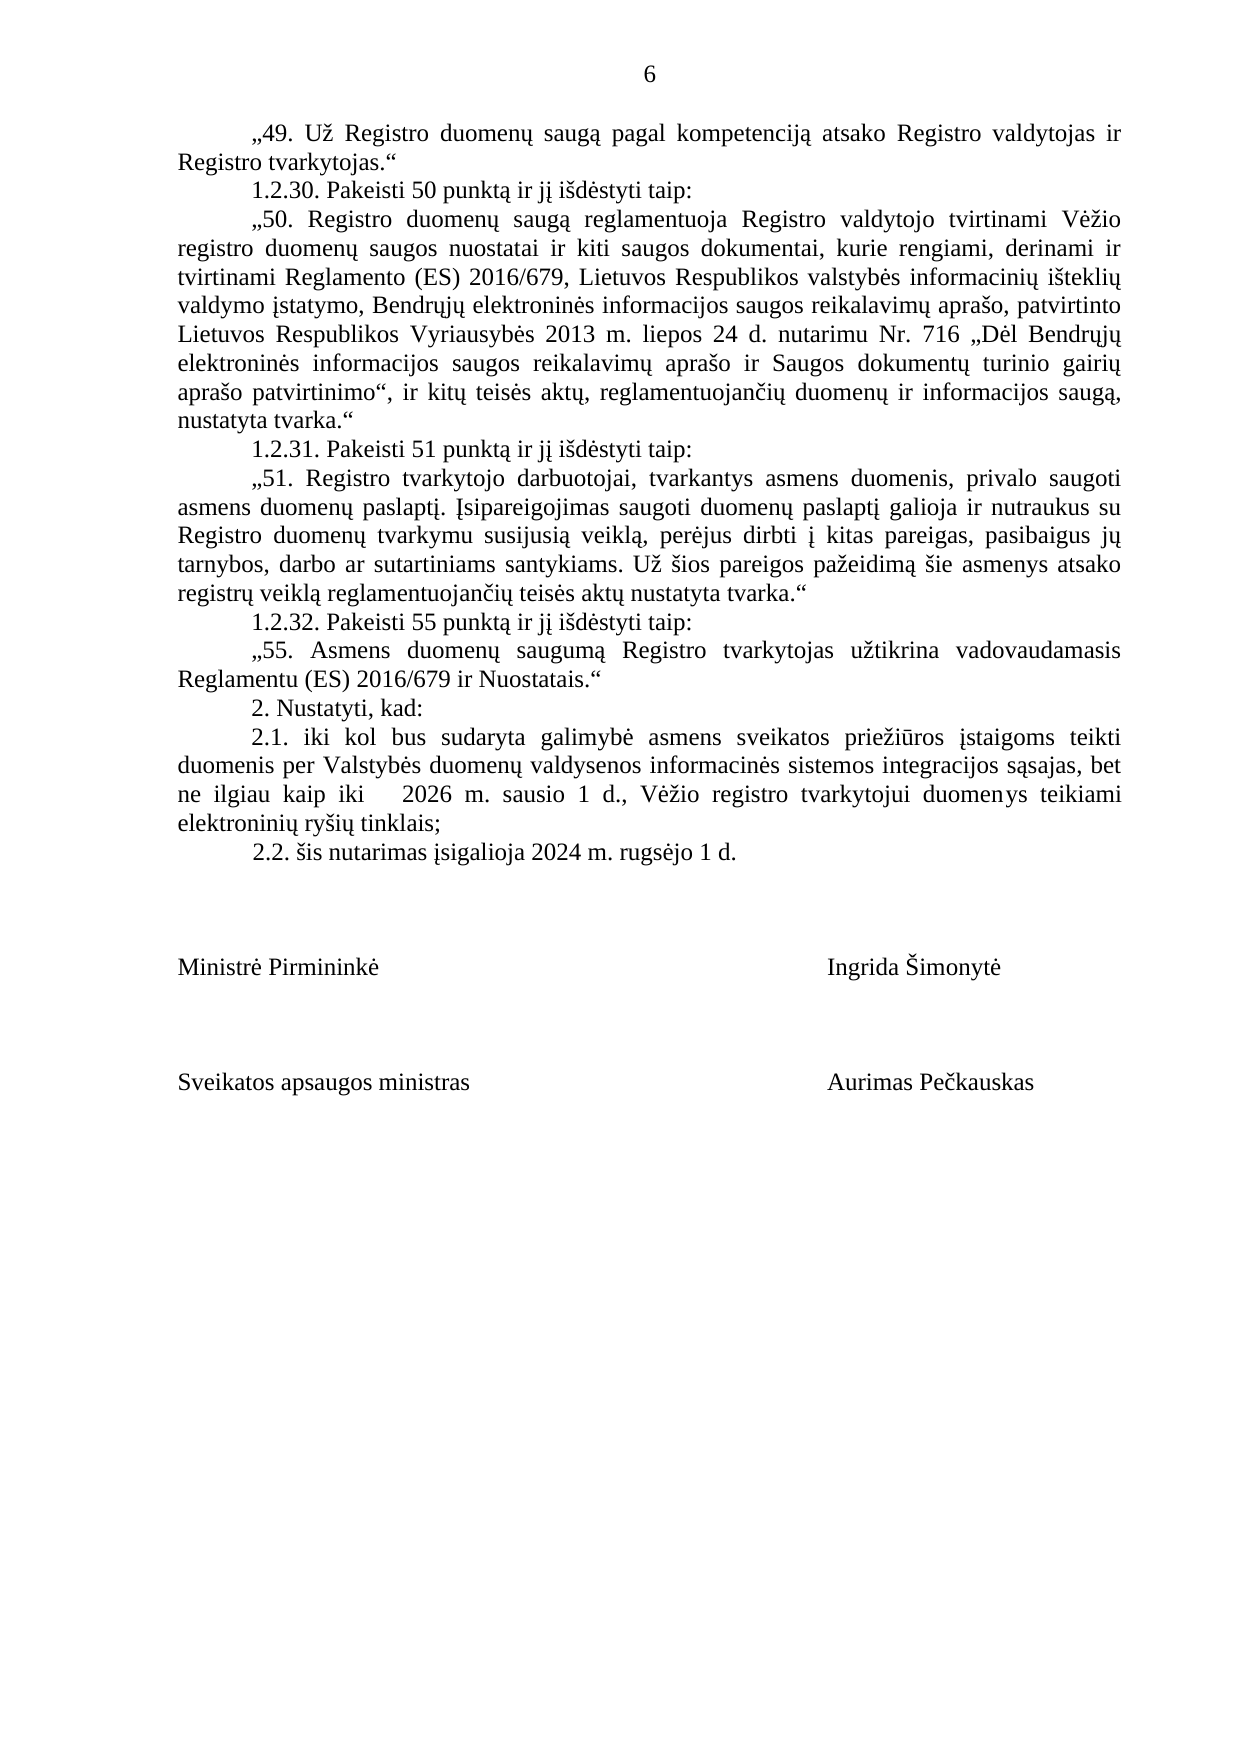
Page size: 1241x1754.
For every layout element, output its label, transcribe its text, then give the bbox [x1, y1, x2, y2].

text Sveikatos apsaugos ministras Aurimas Pečkauskas [177, 1067, 1122, 1096]
text Ministrė Pirmininkė Ingrida Šimonytė [177, 952, 1122, 981]
text „51. Registro tvarkytojo darbuotojai, tvarkantys asmens duomenis, privalo saugoti asmens duomenų paslaptį. Įsipareigojimas saugoti duomenų paslaptį galioja ir nutraukus su Registro duomenų tvarkymu susijusią veiklą, perėjus dirbti į kitas pareigas, pasibaigus jų tarnybos, darbo ar sutartiniams santykiams. Už šios pareigos pažeidimą šie asmenys atsako registrų veiklą reglamentuojančių teisės aktų nustatyta tvarka.“ [177, 463, 1122, 607]
text „49. Už Registro duomenų saugą pagal kompetenciją atsako Registro valdytojas ir Registro tvarkytojas.“ [177, 118, 1122, 176]
text 1.2.30. Pakeisti 50 punktą ir jį išdėstyti taip: [177, 176, 1122, 204]
text 1.2.31. Pakeisti 51 punktą ir jį išdėstyti taip: [177, 434, 1122, 463]
text „50. Registro duomenų saugą reglamentuoja Registro valdytojo tvirtinami Vėžio registro duomenų saugos nuostatai ir kiti saugos dokumentai, kurie rengiami, derinami ir tvirtinami Reglamento (ES) 2016/679, Lietuvos Respublikos valstybės informacinių išteklių valdymo įstatymo, Bendrųjų elektroninės informacijos saugos reikalavimų aprašo, patvirtinto Lietuvos Respublikos Vyriausybės 2013 m. liepos 24 d. nutarimu Nr. 716 „Dėl Bendrųjų elektroninės informacijos saugos reikalavimų aprašo ir Saugos dokumentų turinio gairių aprašo patvirtinimo“, ir kitų teisės aktų, reglamentuojančių duomenų ir informacijos saugą, nustatyta tvarka.“ [177, 204, 1122, 434]
text 2.1. iki kol bus sudaryta galimybė asmens sveikatos priežiūros įstaigoms teikti duomenis per Valstybės duomenų valdysenos informacinės sistemos integracijos sąsajas, bet ne ilgiau kaip iki 2026 m. sausio 1 d., Vėžio registro tvarkytojui duomenys teikiami elektroninių ryšių tinklais; [177, 722, 1122, 837]
text 2.2. šis nutarimas įsigalioja 2024 m. rugsėjo 1 d. [177, 837, 1122, 866]
text 2. Nustatyti, kad: [177, 693, 1122, 722]
text „55. Asmens duomenų saugumą Registro tvarkytojas užtikrina vadovaudamasis Reglamentu (ES) 2016/679 ir Nuostatais.“ [177, 636, 1122, 693]
text 1.2.32. Pakeisti 55 punktą ir jį išdėstyti taip: [177, 607, 1122, 636]
